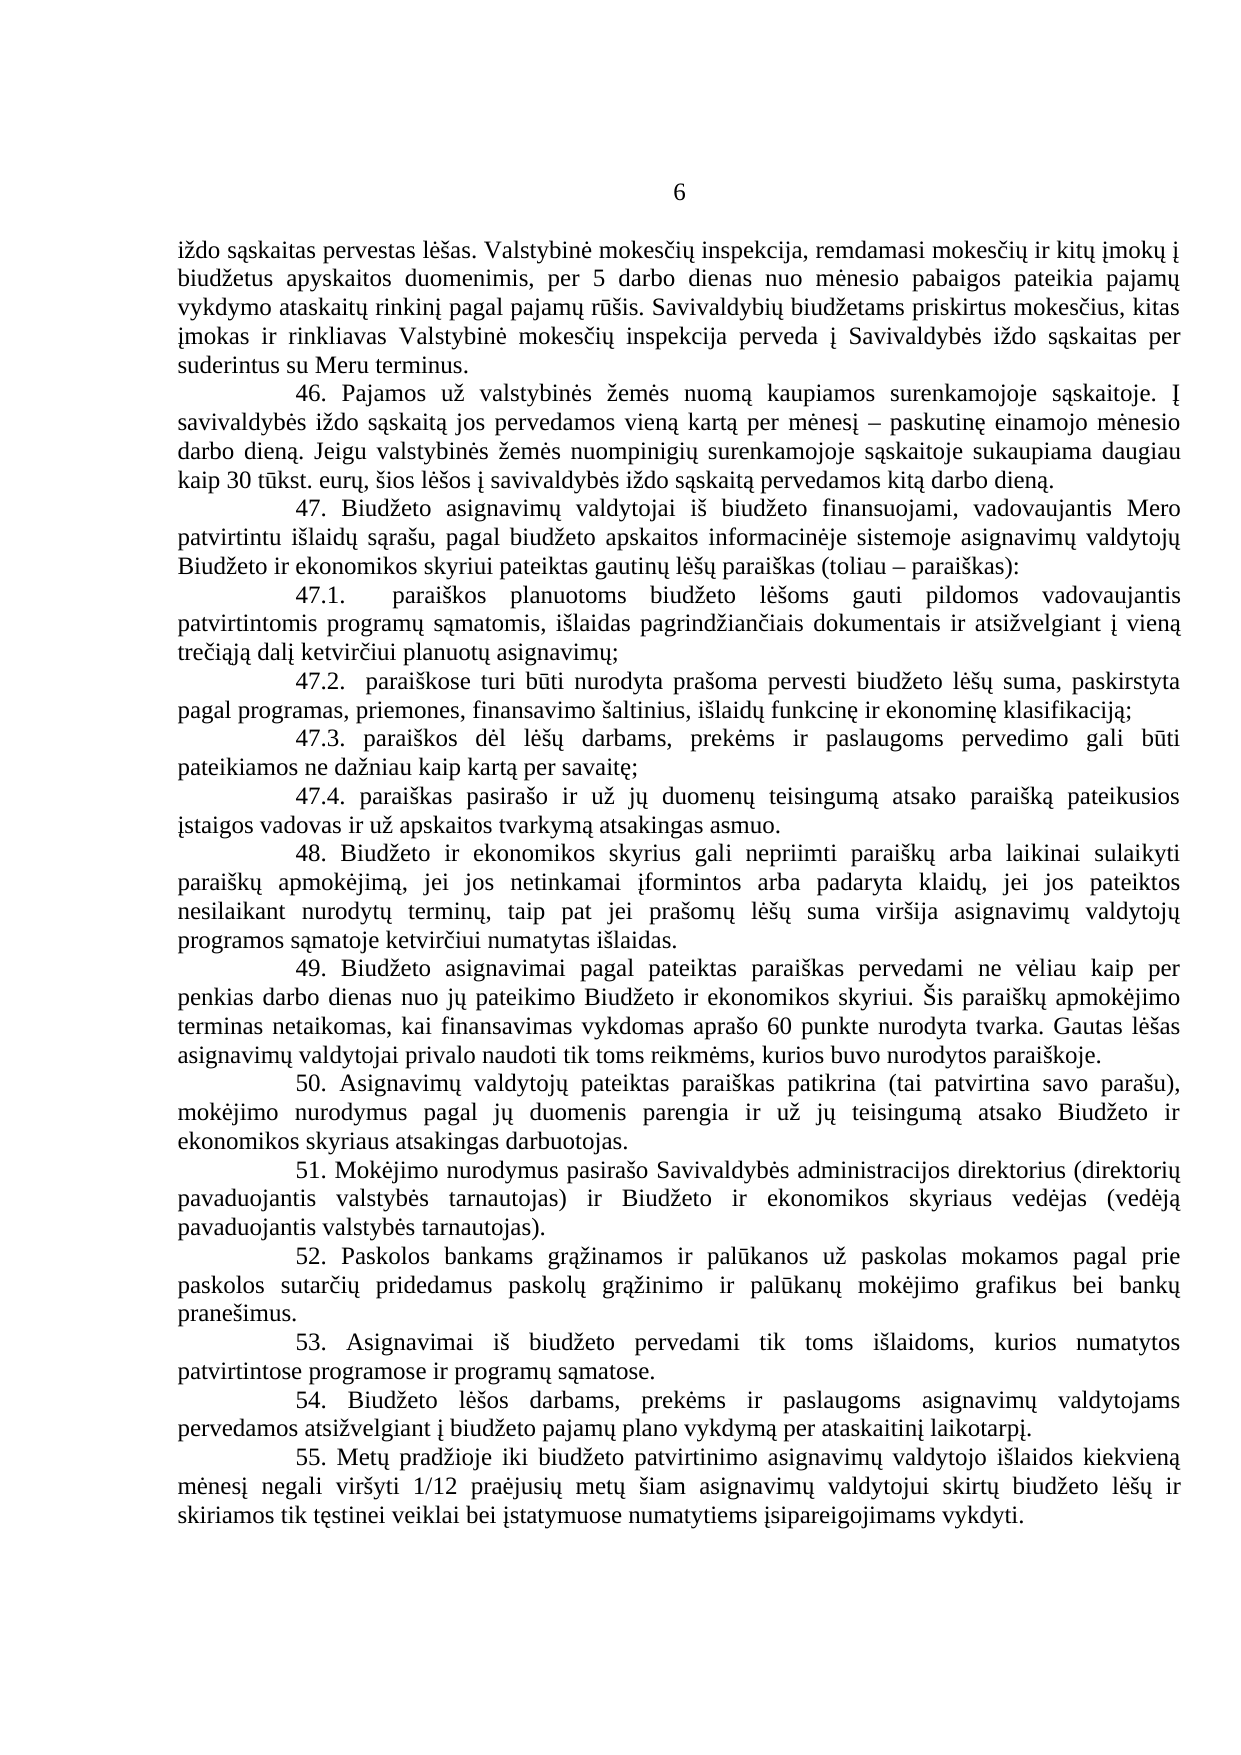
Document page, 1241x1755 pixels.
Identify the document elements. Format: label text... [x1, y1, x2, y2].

text 53. Asignavimai iš biudžeto pervedami tik toms išlaidoms, kurios numatytos patvirtintose programose ir programų sąmatose. [177, 1327, 1181, 1385]
text 47. Biudžeto asignavimų valdytojai iš biudžeto finansuojami, vadovaujantis Mero patvirtintu išlaidų sąrašu, pagal biudžeto apskaitos informacinėje sistemoje asignavimų valdytojų Biudžeto ir ekonomikos skyriui pateiktas gautinų lėšų paraiškas (toliau – paraiškas): [177, 493, 1181, 580]
text 47.1. paraiškos planuotoms biudžeto lėšoms gauti pildomos vadovaujantis patvirtintomis programų sąmatomis, išlaidas pagrindžiančiais dokumentais ir atsižvelgiant į vieną trečiąją dalį ketvirčiui planuotų asignavimų; [177, 580, 1181, 666]
text 50. Asignavimų valdytojų pateiktas paraiškas patikrina (tai patvirtina savo parašu), mokėjimo nurodymus pagal jų duomenis parengia ir už jų teisingumą atsako Biudžeto ir ekonomikos skyriaus atsakingas darbuotojas. [177, 1068, 1181, 1155]
text 47.2. paraiškose turi būti nurodyta prašoma pervesti biudžeto lėšų suma, paskirstyta pagal programas, priemones, finansavimo šaltinius, išlaidų funkcinę ir ekonominę klasifikaciją; [177, 666, 1181, 723]
text 49. Biudžeto asignavimai pagal pateiktas paraiškas pervedami ne vėliau kaip per penkias darbo dienas nuo jų pateikimo Biudžeto ir ekonomikos skyriui. Šis paraiškų apmokėjimo terminas netaikomas, kai finansavimas vykdomas aprašo 60 punkte nurodyta tvarka. Gautas lėšas asignavimų valdytojai privalo naudoti tik toms reikmėms, kurios buvo nurodytos paraiškoje. [177, 953, 1181, 1068]
text 46. Pajamos už valstybinės žemės nuomą kaupiamos surenkamojoje sąskaitoje. Į savivaldybės iždo sąskaitą jos pervedamos vieną kartą per mėnesį – paskutinę einamojo mėnesio darbo dieną. Jeigu valstybinės žemės nuompinigių surenkamojoje sąskaitoje sukaupiama daugiau kaip 30 tūkst. eurų, šios lėšos į savivaldybės iždo sąskaitą pervedamos kitą darbo dieną. [177, 378, 1181, 493]
text 54. Biudžeto lėšos darbams, prekėms ir paslaugoms asignavimų valdytojams pervedamos atsižvelgiant į biudžeto pajamų plano vykdymą per ataskaitinį laikotarpį. [177, 1385, 1181, 1442]
text 48. Biudžeto ir ekonomikos skyrius gali nepriimti paraiškų arba laikinai sulaikyti paraiškų apmokėjimą, jei jos netinkamai įformintos arba padaryta klaidų, jei jos pateiktos nesilaikant nurodytų terminų, taip pat jei prašomų lėšų suma viršija asignavimų valdytojų programos sąmatoje ketvirčiui numatytas išlaidas. [177, 838, 1181, 953]
text 47.3. paraiškos dėl lėšų darbams, prekėms ir paslaugoms pervedimo gali būti pateikiamos ne dažniau kaip kartą per savaitę; [177, 723, 1181, 781]
text 52. Paskolos bankams grąžinamos ir palūkanos už paskolas mokamos pagal prie paskolos sutarčių pridedamus paskolų grąžinimo ir palūkanų mokėjimo grafikus bei bankų pranešimus. [177, 1241, 1181, 1327]
text 55. Metų pradžioje iki biudžeto patvirtinimo asignavimų valdytojo išlaidos kiekvieną mėnesį negali viršyti 1/12 praėjusių metų šiam asignavimų valdytojui skirtų biudžeto lėšų ir skiriamos tik tęstinei veiklai bei įstatymuose numatytiems įsipareigojimams vykdyti. [177, 1442, 1181, 1528]
text iždo sąskaitas pervestas lėšas. Valstybinė mokesčių inspekcija, remdamasi mokesčių ir kitų įmokų į biudžetus apyskaitos duomenimis, per 5 darbo dienas nuo mėnesio pabaigos pateikia pajamų vykdymo ataskaitų rinkinį pagal pajamų rūšis. Savivaldybių biudžetams priskirtus mokesčius, kitas įmokas ir rinkliavas Valstybinė mokesčių inspekcija perveda į Savivaldybės iždo sąskaitas per suderintus su Meru terminus. [177, 235, 1181, 378]
text 47.4. paraiškas pasirašo ir už jų duomenų teisingumą atsako paraišką pateikusios įstaigos vadovas ir už apskaitos tvarkymą atsakingas asmuo. [177, 781, 1181, 838]
text 51. Mokėjimo nurodymus pasirašo Savivaldybės administracijos direktorius (direktorių pavaduojantis valstybės tarnautojas) ir Biudžeto ir ekonomikos skyriaus vedėjas (vedėją pavaduojantis valstybės tarnautojas). [177, 1155, 1181, 1241]
